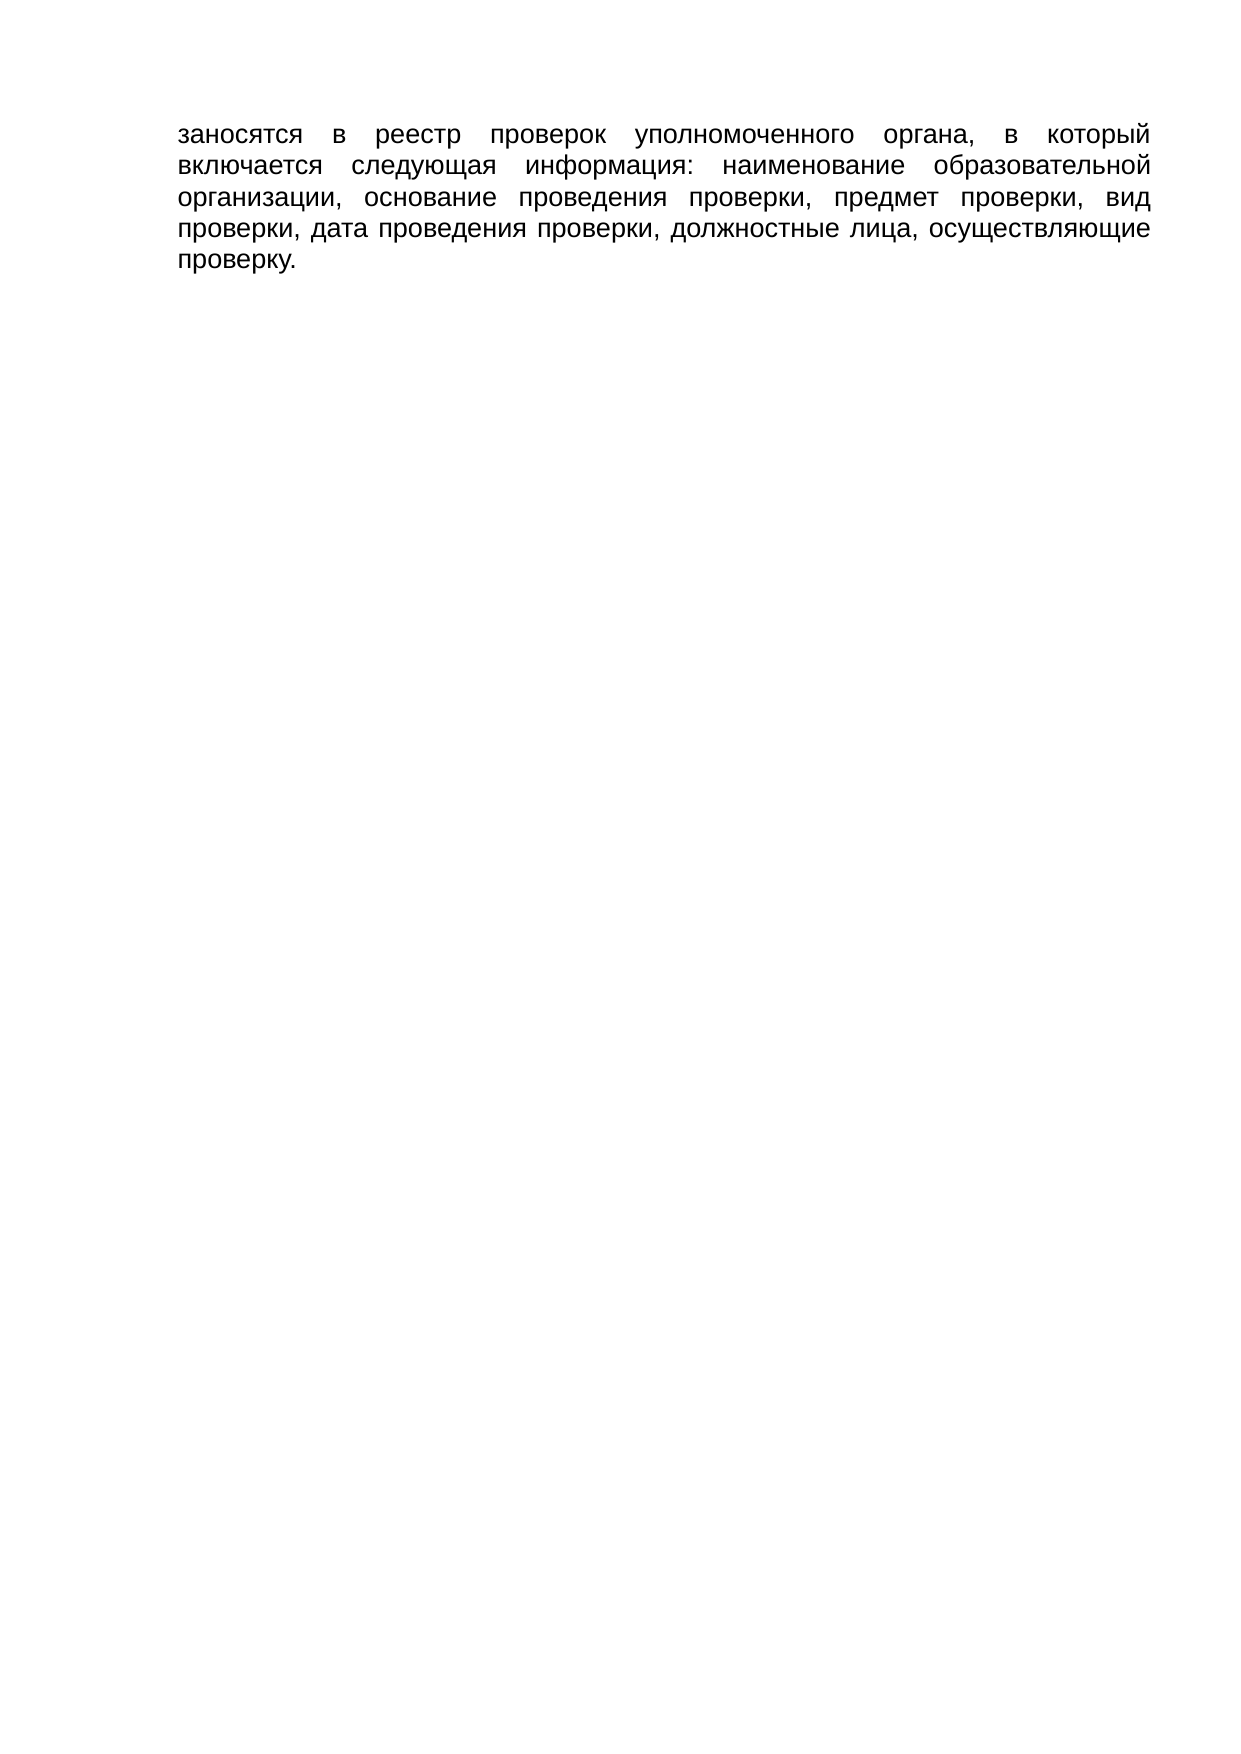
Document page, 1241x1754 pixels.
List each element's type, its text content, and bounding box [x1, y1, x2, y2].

text заносятся в реестр проверок уполномоченного органа, в который включается следующая информация: наименование образовательной организации, основание проведения проверки, предмет проверки, вид проверки, дата проведения проверки, должностные лица, осуществляющие проверку. [177, 118, 1152, 274]
